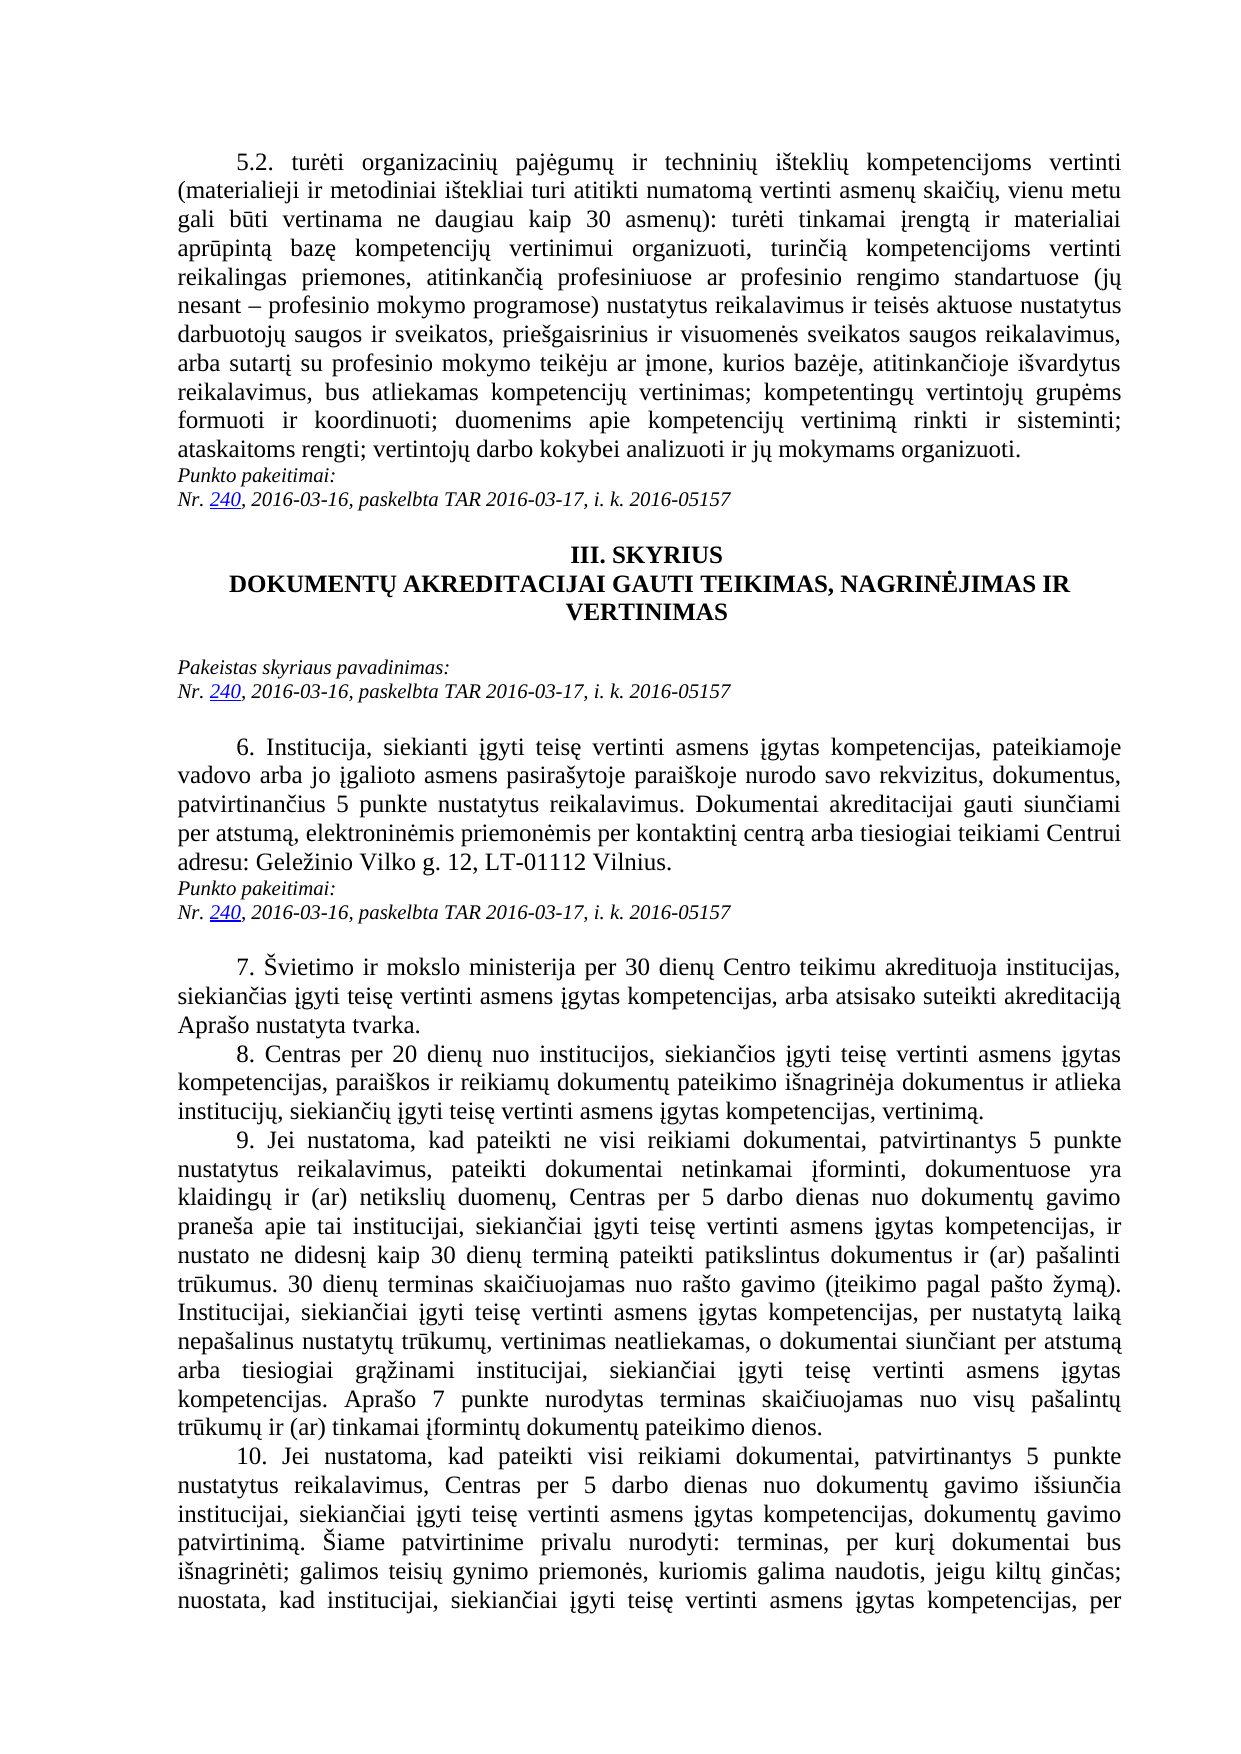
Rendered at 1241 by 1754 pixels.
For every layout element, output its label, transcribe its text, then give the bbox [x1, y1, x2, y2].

text III. SKYRIUS DOKUMENTŲ AKREDITACIJAI GAUTI TEIKIMAS, NAGRINĖJIMAS IR VERTINIMAS [177, 540, 1122, 626]
text Pakeistas skyriaus pavadinimas: [177, 655, 1122, 679]
text Nr. 240, 2016-03-16, paskelbta TAR 2016-03-17, i. k. 2016-05157 [177, 679, 1122, 703]
text 7. Švietimo ir mokslo ministerija per 30 dienų Centro teikimu akredituoja institucijas, siekiančias įgyti teisę vertinti asmens įgytas kompetencijas, arba atsisako suteikti akreditaciją Aprašo nustatyta tvarka. [177, 952, 1122, 1039]
text 8. Centras per 20 dienų nuo institucijos, siekiančios įgyti teisę vertinti asmens įgytas kompetencijas, paraiškos ir reikiamų dokumentų pateikimo išnagrinėja dokumentus ir atlieka institucijų, siekiančių įgyti teisę vertinti asmens įgytas kompetencijas, vertinimą. [177, 1039, 1122, 1125]
text Punkto pakeitimai: [177, 463, 1122, 487]
text 6. Institucija, siekianti įgyti teisę vertinti asmens įgytas kompetencijas, pateikiamoje vadovo arba jo įgalioto asmens pasirašytoje paraiškoje nurodo savo rekvizitus, dokumentus, patvirtinančius 5 punkte nustatytus reikalavimus. Dokumentai akreditacijai gauti siunčiami per atstumą, elektroninėmis priemonėmis per kontaktinį centrą arba tiesiogiai teikiami Centrui adresu: Geležinio Vilko g. 12, LT-01112 Vilnius. [177, 732, 1122, 876]
text 9. Jei nustatoma, kad pateikti ne visi reikiami dokumentai, patvirtinantys 5 punkte nustatytus reikalavimus, pateikti dokumentai netinkamai įforminti, dokumentuose yra klaidingų ir (ar) netikslių duomenų, Centras per 5 darbo dienas nuo dokumentų gavimo praneša apie tai institucijai, siekiančiai įgyti teisę vertinti asmens įgytas kompetencijas, ir nustato ne didesnį kaip 30 dienų terminą pateikti patikslintus dokumentus ir (ar) pašalinti trūkumus. 30 dienų terminas skaičiuojamas nuo rašto gavimo (įteikimo pagal pašto žymą). Institucijai, siekiančiai įgyti teisę vertinti asmens įgytas kompetencijas, per nustatytą laiką nepašalinus nustatytų trūkumų, vertinimas neatliekamas, o dokumentai siunčiant per atstumą arba tiesiogiai grąžinami institucijai, siekiančiai įgyti teisę vertinti asmens įgytas kompetencijas. Aprašo 7 punkte nurodytas terminas skaičiuojamas nuo visų pašalintų trūkumų ir (ar) tinkamai įformintų dokumentų pateikimo dienos. [177, 1125, 1122, 1441]
text 10. Jei nustatoma, kad pateikti visi reikiami dokumentai, patvirtinantys 5 punkte nustatytus reikalavimus, Centras per 5 darbo dienas nuo dokumentų gavimo išsiunčia institucijai, siekiančiai įgyti teisę vertinti asmens įgytas kompetencijas, dokumentų gavimo patvirtinimą. Šiame patvirtinime privalu nurodyti: terminas, per kurį dokumentai bus išnagrinėti; galimos teisių gynimo priemonės, kuriomis galima naudotis, jeigu kiltų ginčas; nuostata, kad institucijai, siekiančiai įgyti teisę vertinti asmens įgytas kompetencijas, per [177, 1441, 1122, 1614]
text 5.2. turėti organizacinių pajėgumų ir techninių išteklių kompetencijoms vertinti (materialieji ir metodiniai ištekliai turi atitikti numatomą vertinti asmenų skaičių, vienu metu gali būti vertinama ne daugiau kaip 30 asmenų): turėti tinkamai įrengtą ir materialiai aprūpintą bazę kompetencijų vertinimui organizuoti, turinčią kompetencijoms vertinti reikalingas priemones, atitinkančią profesiniuose ar profesinio rengimo standartuose (jų nesant – profesinio mokymo programose) nustatytus reikalavimus ir teisės aktuose nustatytus darbuotojų saugos ir sveikatos, priešgaisrinius ir visuomenės sveikatos saugos reikalavimus, arba sutartį su profesinio mokymo teikėju ar įmone, kurios bazėje, atitinkančioje išvardytus reikalavimus, bus atliekamas kompetencijų vertinimas; kompetentingų vertintojų grupėms formuoti ir koordinuoti; duomenims apie kompetencijų vertinimą rinkti ir sisteminti; ataskaitoms rengti; vertintojų darbo kokybei analizuoti ir jų mokymams organizuoti. [177, 147, 1122, 463]
text Punkto pakeitimai: [177, 876, 1122, 900]
text Nr. 240, 2016-03-16, paskelbta TAR 2016-03-17, i. k. 2016-05157 [177, 487, 1122, 511]
text Nr. 240, 2016-03-16, paskelbta TAR 2016-03-17, i. k. 2016-05157 [177, 900, 1122, 924]
